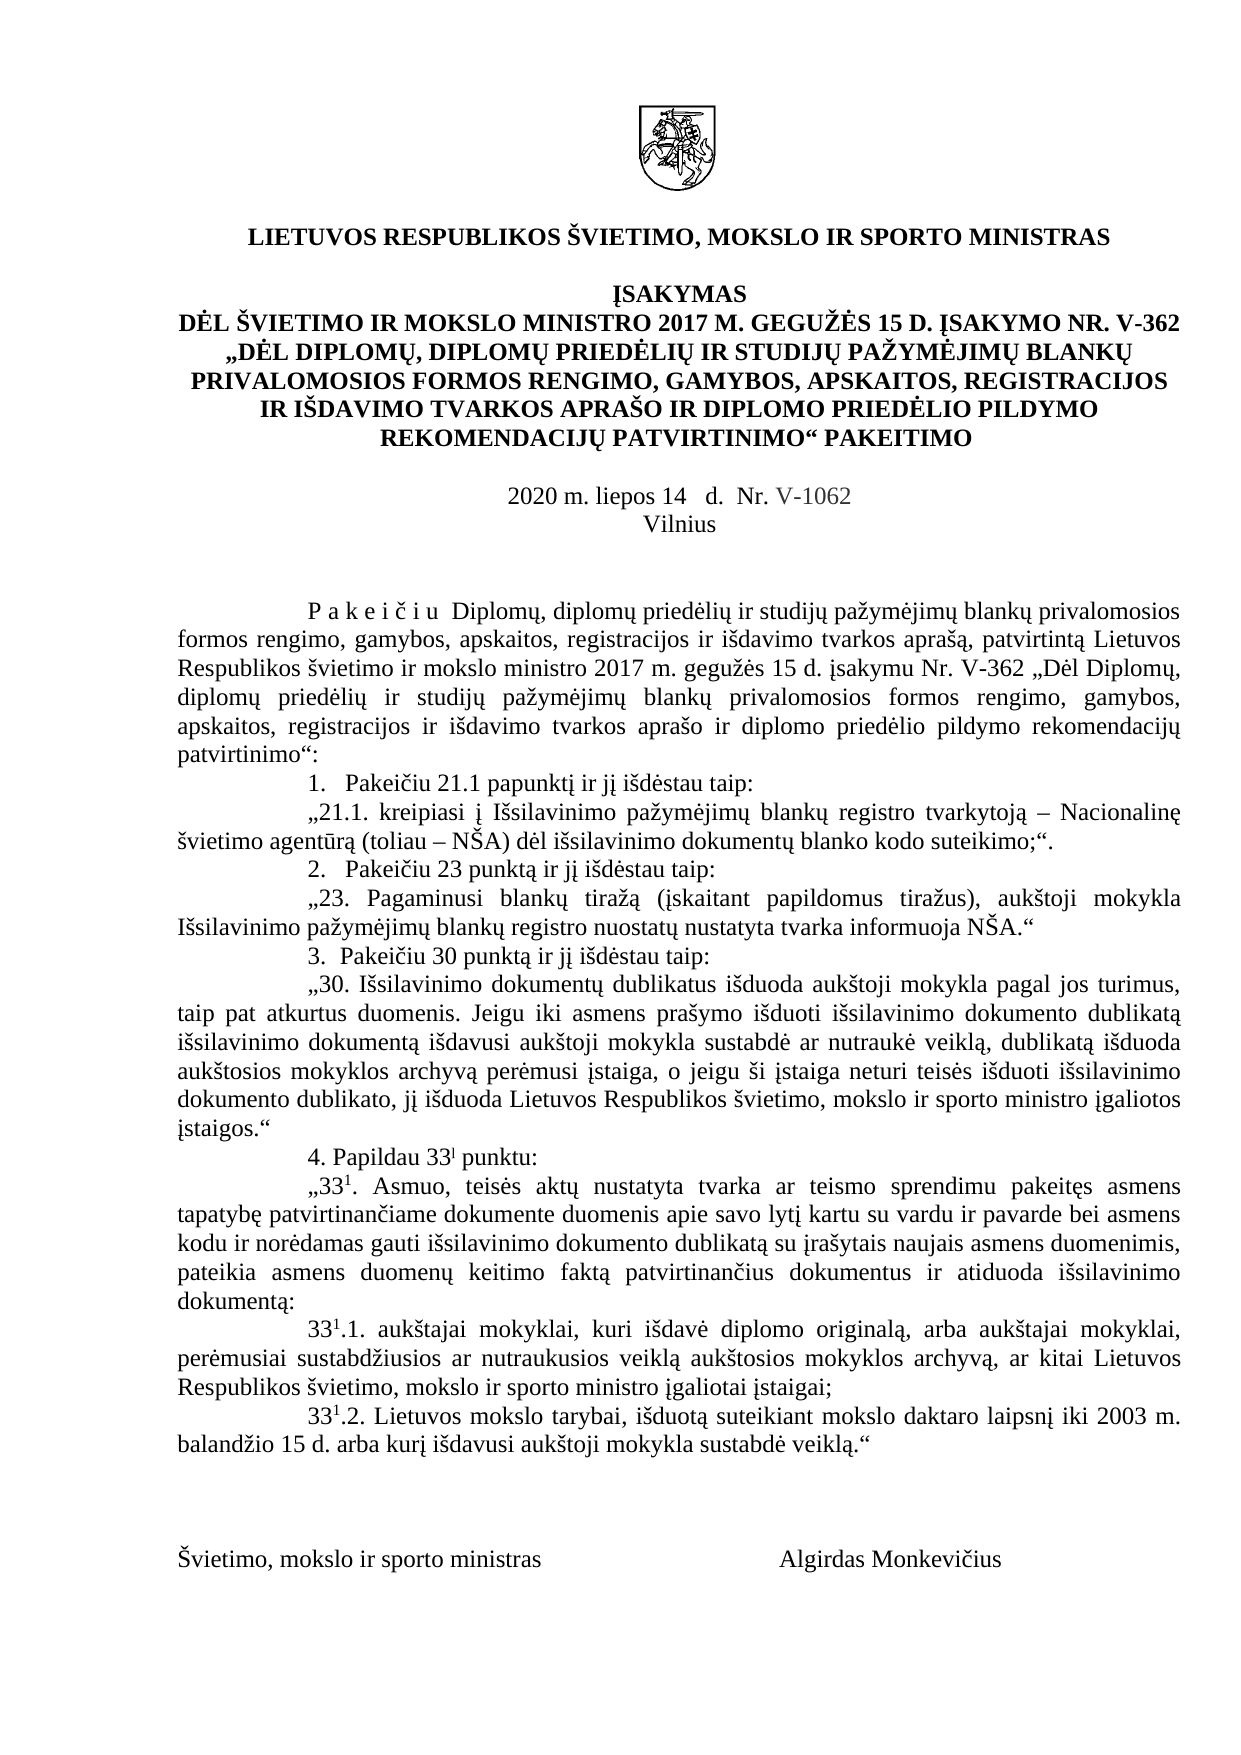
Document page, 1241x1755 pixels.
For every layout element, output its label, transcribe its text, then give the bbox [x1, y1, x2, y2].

text „30. Išsilavinimo dokumentų dublikatus išduoda aukštoji mokykla pagal jos turimus, taip pat atkurtus duomenis. Jeigu iki asmens prašymo išduoti išsilavinimo dokumento dublikatą išsilavinimo dokumentą išdavusi aukštoji mokykla sustabdė ar nutraukė veiklą, dublikatą išduoda aukštosios mokyklos archyvą perėmusi įstaiga, o jeigu ši įstaiga neturi teisės išduoti išsilavinimo dokumento dublikato, jį išduoda Lietuvos Respublikos švietimo, mokslo ir sporto ministro įgaliotos įstaigos.“ [177, 969, 1182, 1142]
text Švietimo, mokslo ir sporto ministras Algirdas Monkevičius [177, 1544, 1182, 1573]
text LIETUVOS RESPUBLIKOS ŠVIETIMO, MOKSLO IR SPORTO MINISTRAS [177, 222, 1182, 251]
text „23. Pagaminusi blankų tiražą (įskaitant papildomus tiražus), aukštoji mokykla Išsilavinimo pažymėjimų blankų registro nuostatų nustatyta tvarka informuoja NŠA.“ [177, 883, 1182, 941]
text P a k e i č i u Diplomų, diplomų priedėlių ir studijų pažymėjimų blankų privalomosios formos rengimo, gamybos, apskaitos, registracijos ir išdavimo tvarkos aprašą, patvirtintą Lietuvos Respublikos švietimo ir mokslo ministro 2017 m. gegužės 15 d. įsakymu Nr. V-362 „Dėl Diplomų, diplomų priedėlių ir studijų pažymėjimų blankų privalomosios formos rengimo, gamybos, apskaitos, registracijos ir išdavimo tvarkos aprašo ir diplomo priedėlio pildymo rekomendacijų patvirtinimo“: [177, 596, 1182, 768]
text 3. Pakeičiu 30 punktą ir jį išdėstau taip: [177, 941, 1182, 969]
text DĖL ŠVIETIMO IR MOKSLO MINISTRO 2017 M. GEGUŽĖS 15 D. ĮSAKYMO NR. V-362 „DĖL DIPLOMŲ, DIPLOMŲ PRIEDĖLIŲ IR STUDIJŲ PAŽYMĖJIMŲ BLANKŲ PRIVALOMOSIOS FORMOS RENGIMO, GAMYBOS, APSKAITOS, REGISTRACIJOS IR IŠDAVIMO TVARKOS APRAŠO IR DIPLOMO PRIEDĖLIO PILDYMO REKOMENDACIJŲ PATVIRTINIMO“ PAKEITIMO [177, 308, 1182, 452]
text ĮSAKYMAS [177, 279, 1182, 308]
text 2. Pakeičiu 23 punktą ir jį išdėstau taip: [307, 854, 1182, 883]
text 4. Papildau 33ˡ punktu: [177, 1142, 1182, 1171]
text „21.1. kreipiasi į Išsilavinimo pažymėjimų blankų registro tvarkytoją – Nacionalinę švietimo agentūrą (toliau – NŠA) dėl išsilavinimo dokumentų blanko kodo suteikimo;“. [177, 797, 1182, 854]
text 331.1. aukštajai mokyklai, kuri išdavė diplomo originalą, arba aukštajai mokyklai, perėmusiai sustabdžiusios ar nutraukusios veiklą aukštosios mokyklos archyvą, ar kitai Lietuvos Respublikos švietimo, mokslo ir sporto ministro įgaliotai įstaigai; [177, 1314, 1182, 1401]
text Vilnius [177, 509, 1182, 538]
text 1. Pakeičiu 21.1 papunktį ir jį išdėstau taip: [307, 768, 1182, 797]
text „331. Asmuo, teisės aktų nustatyta tvarka ar teismo sprendimu pakeitęs asmens tapatybę patvirtinančiame dokumente duomenis apie savo lytį kartu su vardu ir pavarde bei asmens kodu ir norėdamas gauti išsilavinimo dokumento dublikatą su įrašytais naujais asmens duomenimis, pateikia asmens duomenų keitimo faktą patvirtinančius dokumentus ir atiduoda išsilavinimo dokumentą: [177, 1171, 1182, 1314]
text 2020 m. liepos 14 d. Nr. V-1062 [177, 481, 1182, 509]
text 331.2. Lietuvos mokslo tarybai, išduotą suteikiant mokslo daktaro laipsnį iki 2003 m. balandžio 15 d. arba kurį išdavusi aukštoji mokykla sustabdė veiklą.“ [177, 1401, 1182, 1458]
